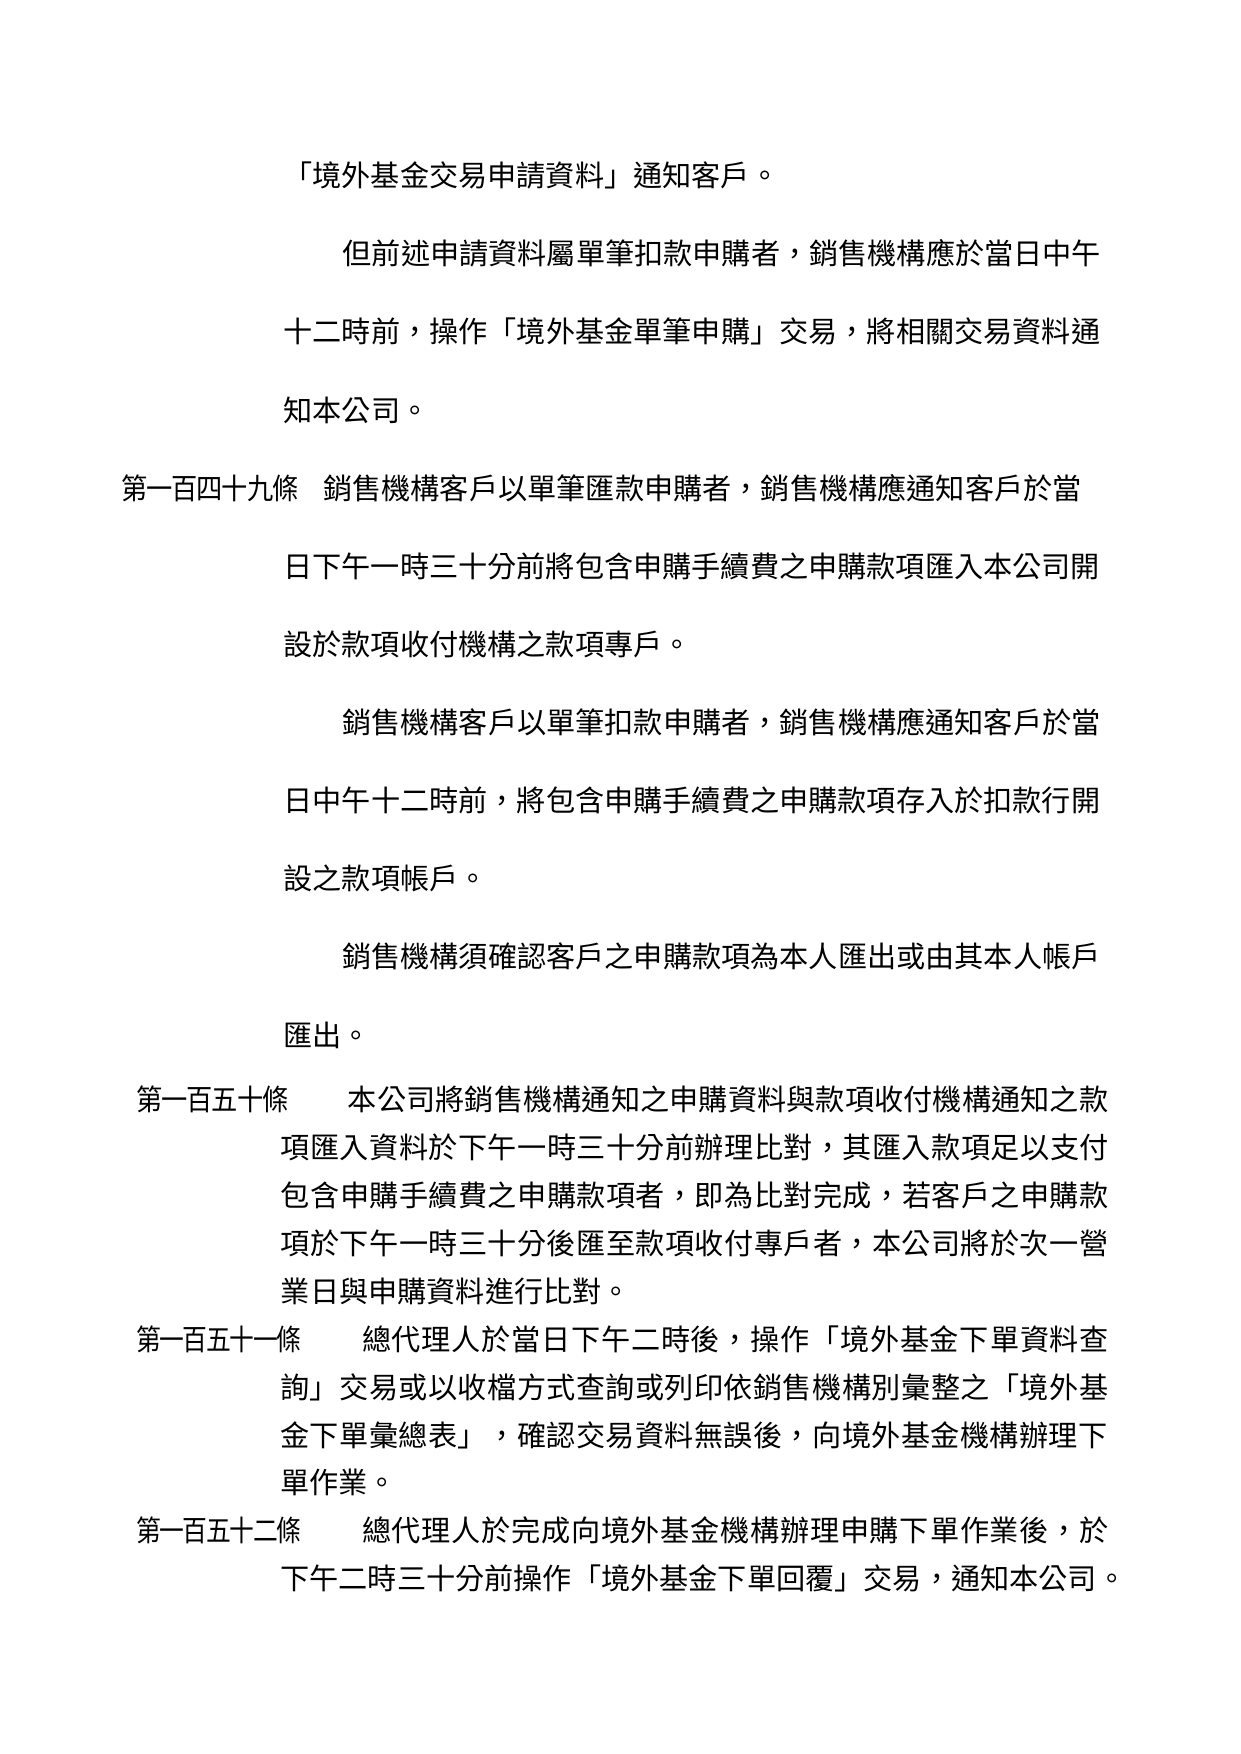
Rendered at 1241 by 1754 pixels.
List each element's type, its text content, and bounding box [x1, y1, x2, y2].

text 第一百四十九條 銷售機構客戶以單筆匯款申購者，銷售機構應通知客戶於當日下午一時三十分前將包含申購手續費之申購款項匯入本公司開設於款項收付機構之款項專戶。 [121, 447, 1110, 682]
text 銷售機構客戶以單筆扣款申購者，銷售機構應通知客戶於當日中午十二時前，將包含申購手續費之申購款項存入於扣款行開設之款項帳戶。 [283, 682, 1110, 916]
text 第一百四十八條 銷售機構於受理客戶境外基金交易申請時，審核其申請資料無誤後，於當日下午一時三十分前，操作「境外基金單筆申購」、「境外基金買回」及「境外基金轉換」交易或以傳檔方式，將相關交易資料通知本公司，並得列印「申購款項匯款通知單」及「境外基金交易申請資料」通知客戶。 [121, 135, 1110, 213]
text 但前述申請資料屬單筆扣款申購者，銷售機構應於當日中午十二時前，操作「境外基金單筆申購」交易，將相關交易資料通知本公司。 [283, 213, 1110, 447]
text 第一百五十二條 總代理人於完成向境外基金機構辦理申購下單作業後，於下午二時三十分前操作「境外基金下單回覆」交易，通知本公司。 [136, 1503, 1110, 1599]
text 銷售機構須確認客戶之申購款項為本人匯出或由其本人帳戶匯出。 [283, 916, 1110, 1072]
text 第一百五十一條 總代理人於當日下午二時後，操作「境外基金下單資料查詢」交易或以收檔方式查詢或列印依銷售機構別彙整之「境外基金下單彙總表」，確認交易資料無誤後，向境外基金機構辦理下單作業。 [136, 1312, 1110, 1503]
text 第一百五十條 本公司將銷售機構通知之申購資料與款項收付機構通知之款項匯入資料於下午一時三十分前辦理比對，其匯入款項足以支付包含申購手續費之申購款項者，即為比對完成，若客戶之申購款項於下午一時三十分後匯至款項收付專戶者，本公司將於次一營業日與申購資料進行比對。 [136, 1072, 1110, 1312]
